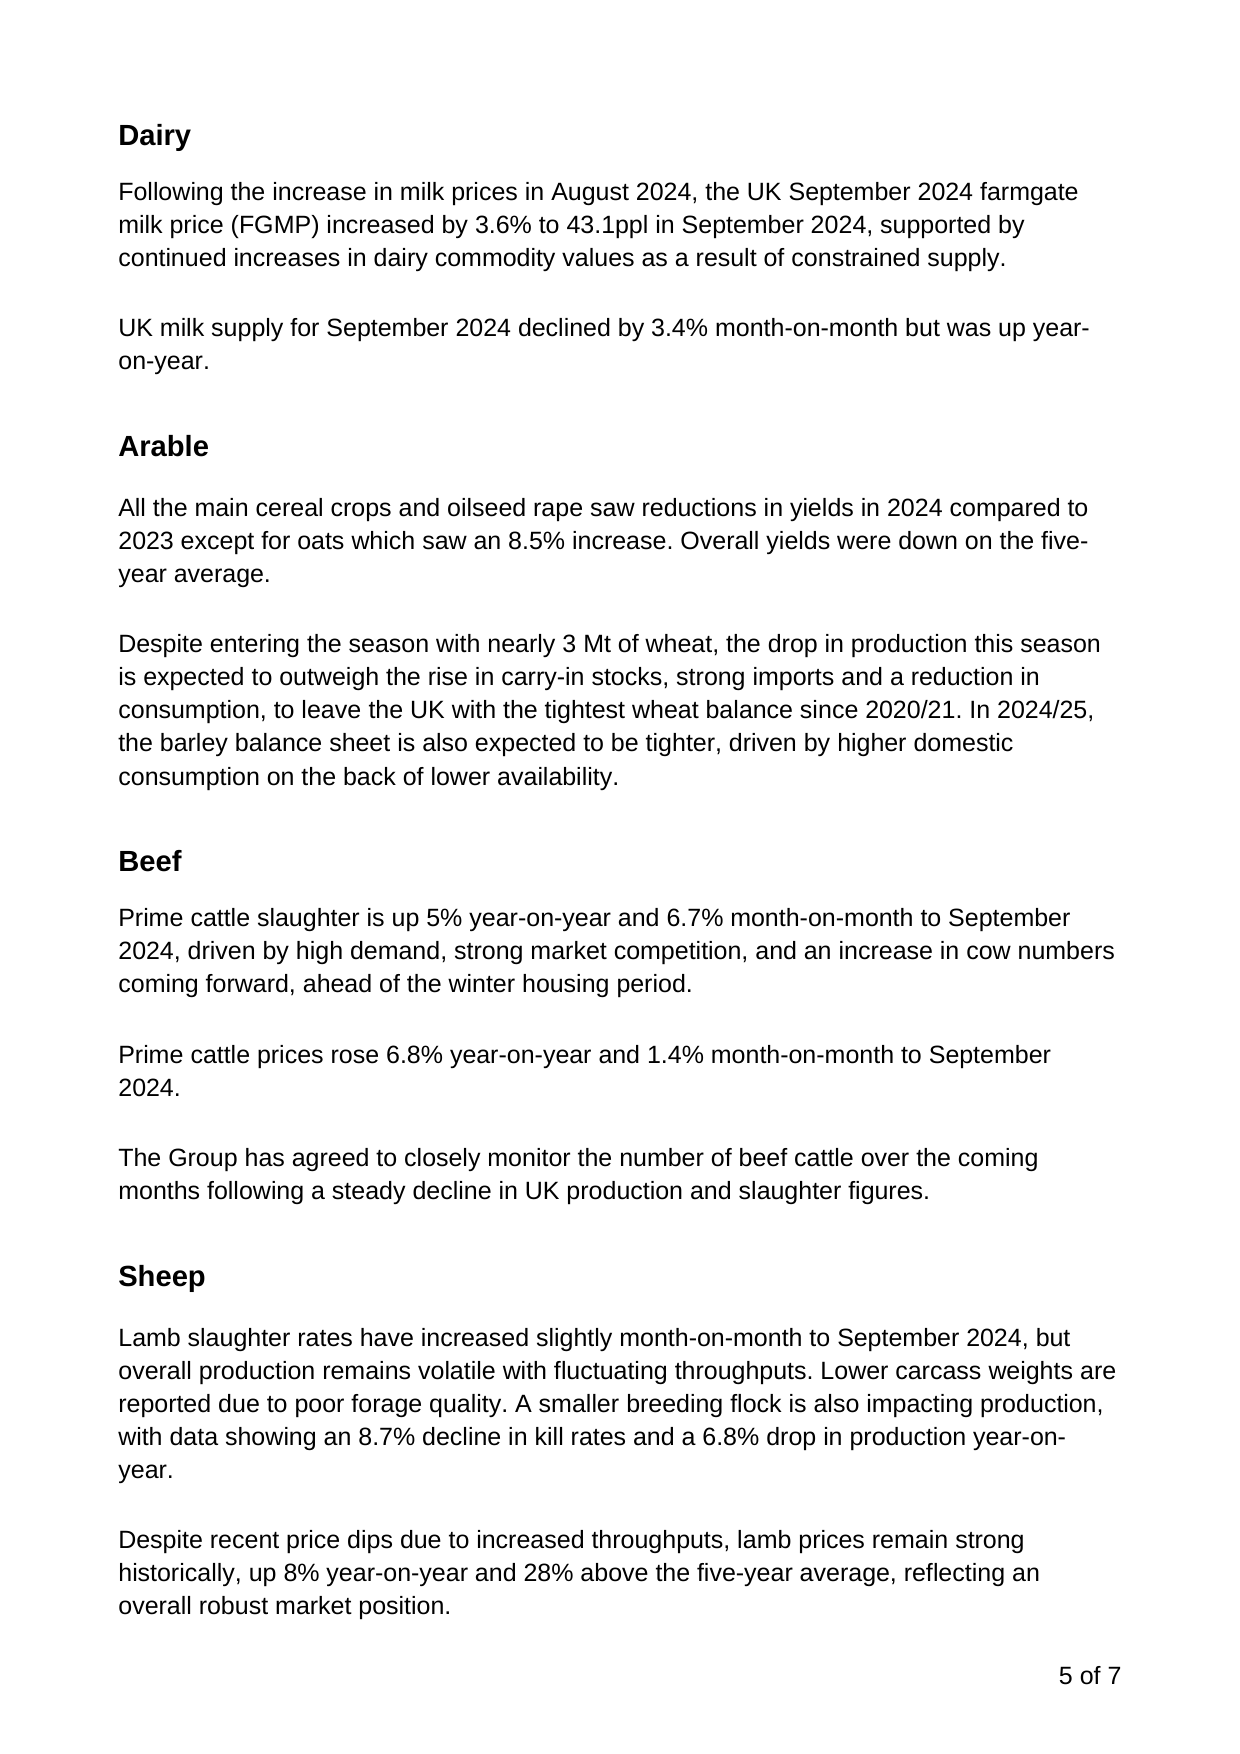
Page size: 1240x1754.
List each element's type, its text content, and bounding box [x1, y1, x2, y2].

subtitle Sheep [118, 1259, 1121, 1293]
text Prime cattle prices rose 6.8% year-on-year and 1.4% month-on-month to September 2024. [118, 1039, 1121, 1101]
text All the main cereal crops and oilseed rape saw reductions in yields in 2024 compared to 2023 except for oats which saw an 8.5% increase. Overall yields were down on the five-year average. [118, 493, 1121, 588]
subtitle Arable [118, 429, 1121, 463]
text Despite entering the season with nearly 3 Mt of wheat, the drop in production this season is expected to outweigh the rise in carry-in stocks, strong imports and a reduction in consumption, to leave the UK with the tightest wheat balance since 2020/21. In 2024/25, the barley balance sheet is also expected to be tighter, driven by higher domestic consumption on the back of lower availability.​ [118, 629, 1121, 790]
text Lamb slaughter rates have increased slightly month-on-month to September 2024, but overall production remains volatile with fluctuating throughputs. Lower carcass weights are reported due to poor forage quality. A smaller breeding flock is also impacting production, with data showing an 8.7% decline in kill rates and a 6.8% drop in production year-on-year.​ [118, 1323, 1121, 1483]
text Despite recent price dips due to increased throughputs, lamb prices remain strong historically, up 8% year-on-year and 28% above the five-year average, reflecting an overall robust market position. [118, 1525, 1121, 1620]
text Prime cattle slaughter is up 5% year-on-year and 6.7% month-on-month to September 2024, driven by high demand, strong market competition, and an increase in cow numbers coming forward, ahead of the winter housing period.​ [118, 903, 1121, 998]
subtitle Dairy [118, 118, 1121, 152]
text UK milk supply for September 2024 declined by 3.4% month-on-month but was up year-on-year.​ [118, 313, 1121, 375]
text Following the increase in milk prices in August 2024, the UK September 2024 farmgate milk price (FGMP) increased by 3.6% to 43.1ppl in September 2024, supported by continued increases in dairy commodity values as a result of constrained supply.​ [118, 177, 1121, 271]
text The Group has agreed to closely monitor the number of beef cattle over the coming months following a steady decline in UK production and slaughter figures. [118, 1143, 1121, 1205]
subtitle Beef [118, 844, 1121, 878]
